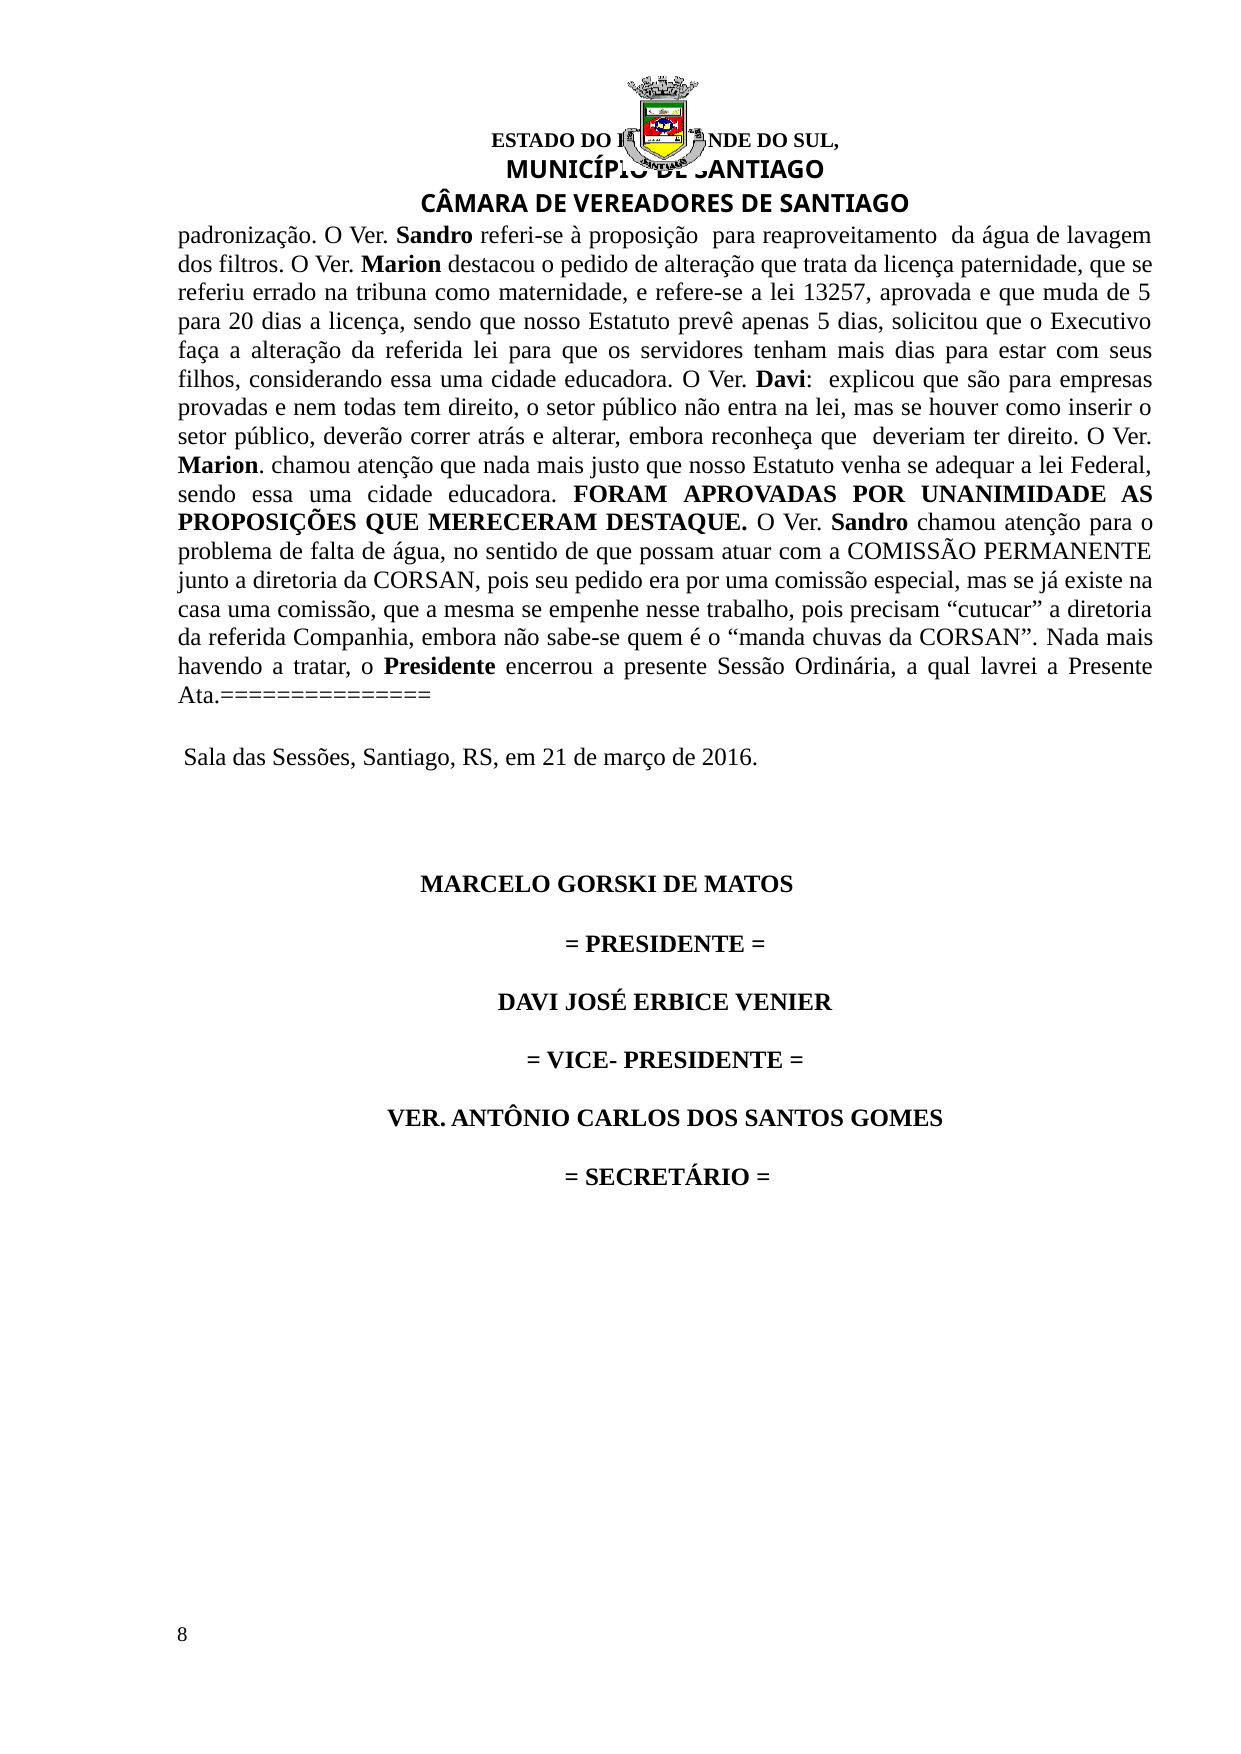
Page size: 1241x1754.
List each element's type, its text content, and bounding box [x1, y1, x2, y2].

text VER. ANTÔNIO CARLOS DOS SANTOS GOMES [177, 1103, 1153, 1132]
text = VICE- PRESIDENTE = [177, 1045, 1153, 1074]
text DAVI JOSÉ ERBICE VENIER [177, 987, 1153, 1016]
text = PRESIDENTE = [177, 929, 1153, 958]
text = SECRETÁRIO = [177, 1162, 1153, 1191]
text Sala das Sessões, Santiago, RS, em 21 de março de 2016. [177, 738, 1153, 772]
text MARCELO GORSKI DE MATOS [177, 865, 1153, 899]
text padronização. O Ver. Sandro referi-se à proposição para reaproveitamento da água de lavagem dos filtros. O Ver. Marion destacou o pedido de alteração que trata da licença paternidade, que se referiu errado na tribuna como maternidade, e refere-se a lei 13257, aprovada e que muda de 5 para 20 dias a licença, sendo que nosso Estatuto prevê apenas 5 dias, solicitou que o Executivo faça a alteração da referida lei para que os servidores tenham mais dias para estar com seus filhos, considerando essa uma cidade educadora. O Ver. Davi: explicou que são para empresas provadas e nem todas tem direito, o setor público não entra na lei, mas se houver como inserir o setor público, deverão correr atrás e alterar, embora reconheça que deveriam ter direito. O Ver. Marion. chamou atenção que nada mais justo que nosso Estatuto venha se adequar a lei Federal, sendo essa uma cidade educadora. FORAM APROVADAS POR UNANIMIDADE AS PROPOSIÇÕES QUE MERECERAM DESTAQUE. O Ver. Sandro chamou atenção para o problema de falta de água, no sentido de que possam atuar com a COMISSÃO PERMANENTE junto a diretoria da CORSAN, pois seu pedido era por uma comissão especial, mas se já existe na casa uma comissão, que a mesma se empenhe nesse trabalho, pois precisam “cutucar” a diretoria da referida Companhia, embora não sabe-se quem é o “manda chuvas da CORSAN”. Nada mais havendo a tratar, o Presidente encerrou a presente Sessão Ordinária, a qual lavrei a Presente Ata.=============== [178, 220, 1153, 709]
